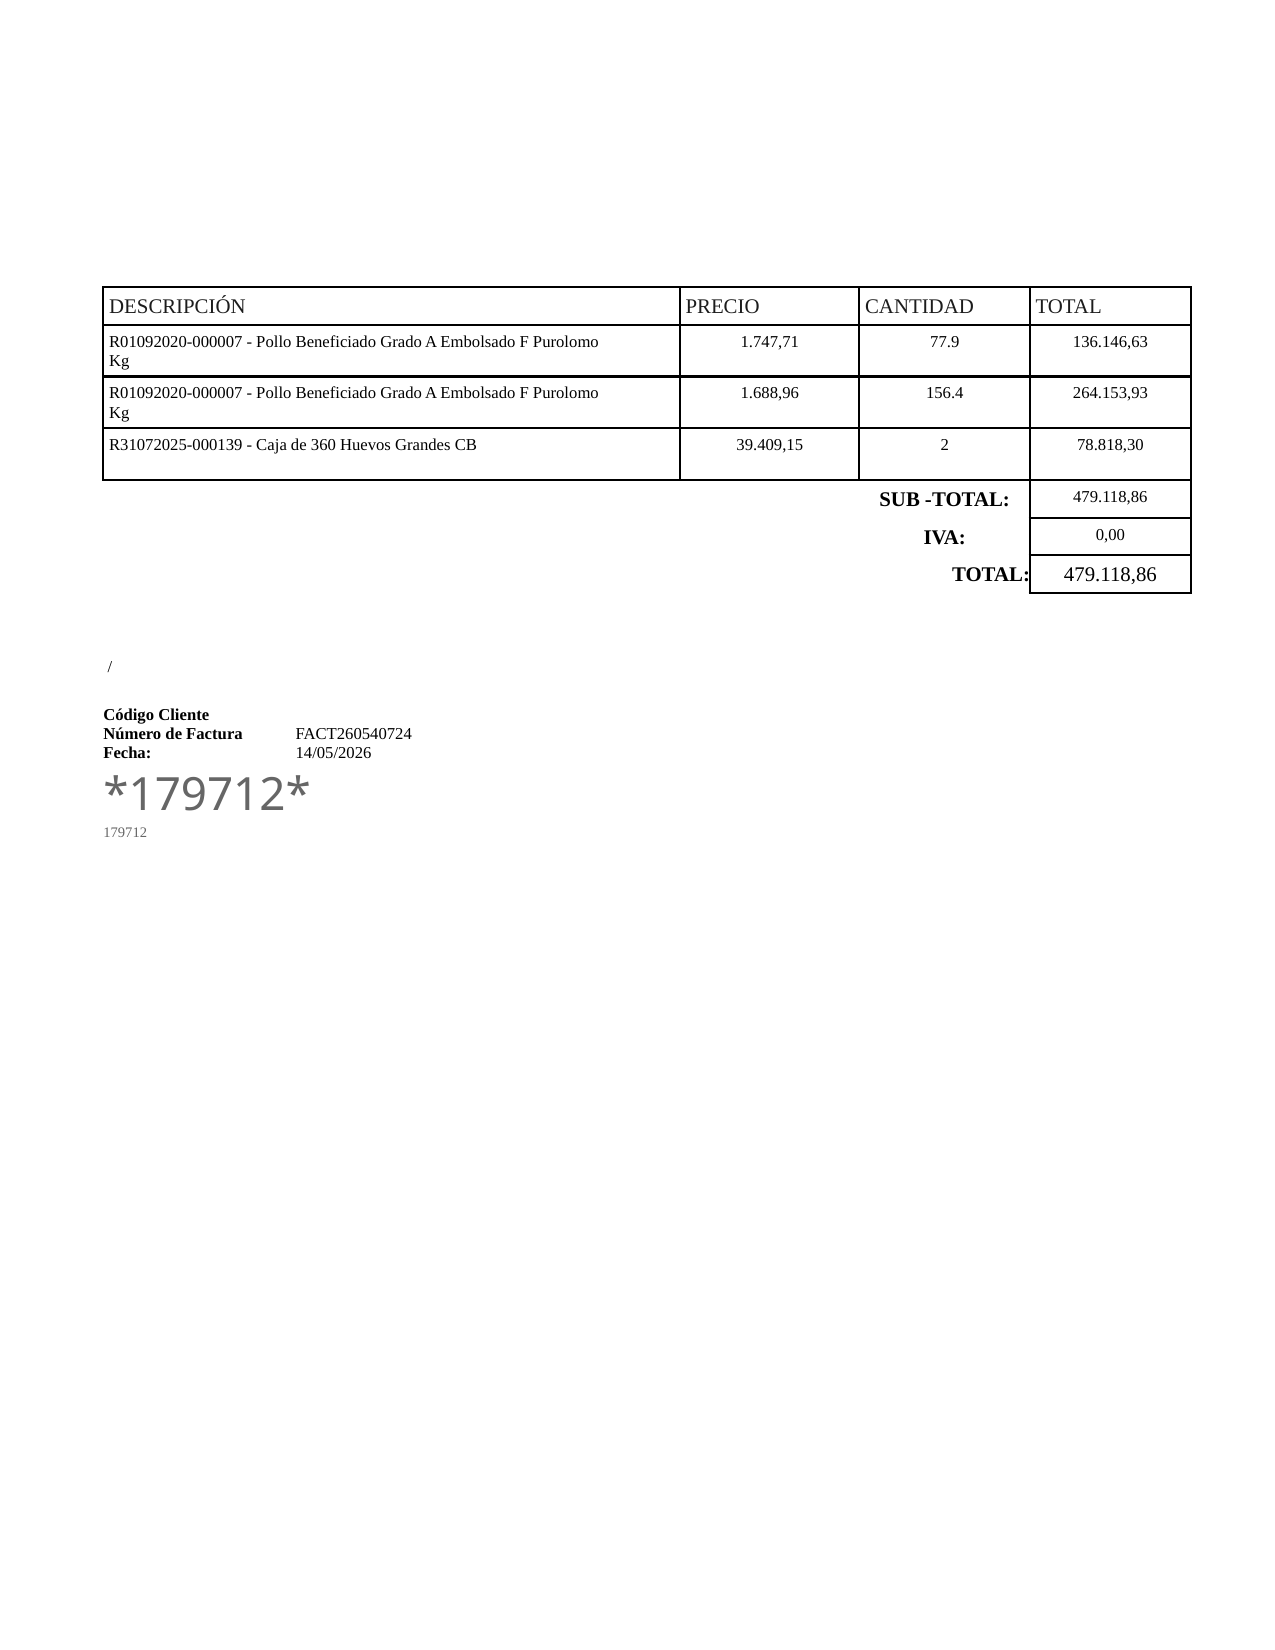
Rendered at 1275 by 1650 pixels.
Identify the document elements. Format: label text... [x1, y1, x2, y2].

table_cell FACT260540724 [295, 724, 517, 743]
table_header [103, 594, 858, 618]
table_cell 14/05/2026 [295, 743, 517, 762]
table_cell [103, 481, 859, 592]
table_cell Número de Factura [103, 724, 295, 743]
table_cell 136.146,63 [1031, 326, 1190, 375]
table_cell 0,00 [1031, 519, 1190, 554]
table_cell R31072025-000139 - Caja de 360 Huevos Grandes CB [104, 429, 679, 479]
table_cell [103, 637, 858, 656]
table_header PRECIO [681, 288, 858, 323]
table_cell R01092020-000007 - Pollo Beneficiado Grado A Embolsado F Purolomo Kg [104, 326, 679, 375]
table_header TOTAL [1031, 288, 1190, 323]
table_cell 78.818,30 [1031, 429, 1190, 479]
table_cell SUB -TOTAL: [859, 481, 1029, 517]
table_header CANTIDAD [860, 288, 1029, 323]
table_cell 1.688,96 [681, 378, 858, 427]
text 179712 [103, 824, 1137, 841]
table_cell IVA: [859, 517, 1029, 554]
table_cell R01092020-000007 - Pollo Beneficiado Grado A Embolsado F Purolomo Kg [104, 378, 679, 427]
table_cell 479.118,86 [1031, 481, 1190, 517]
table_cell Fecha: [103, 743, 295, 762]
table_cell 479.118,86 [1031, 556, 1190, 592]
table_cell [103, 618, 858, 637]
table_cell 2 [860, 429, 1029, 479]
table_header [295, 704, 517, 723]
table_header DESCRIPCIÓN [104, 288, 679, 323]
table_cell 156.4 [860, 378, 1029, 427]
table_cell 264.153,93 [1031, 378, 1190, 427]
table_cell / [103, 656, 858, 676]
table_cell 77.9 [860, 326, 1029, 375]
table_header Código Cliente [103, 704, 295, 723]
table_cell 1.747,71 [681, 326, 858, 375]
table_cell 39.409,15 [681, 429, 858, 479]
text *179712* [103, 762, 1137, 824]
table_cell TOTAL: [859, 554, 1029, 592]
